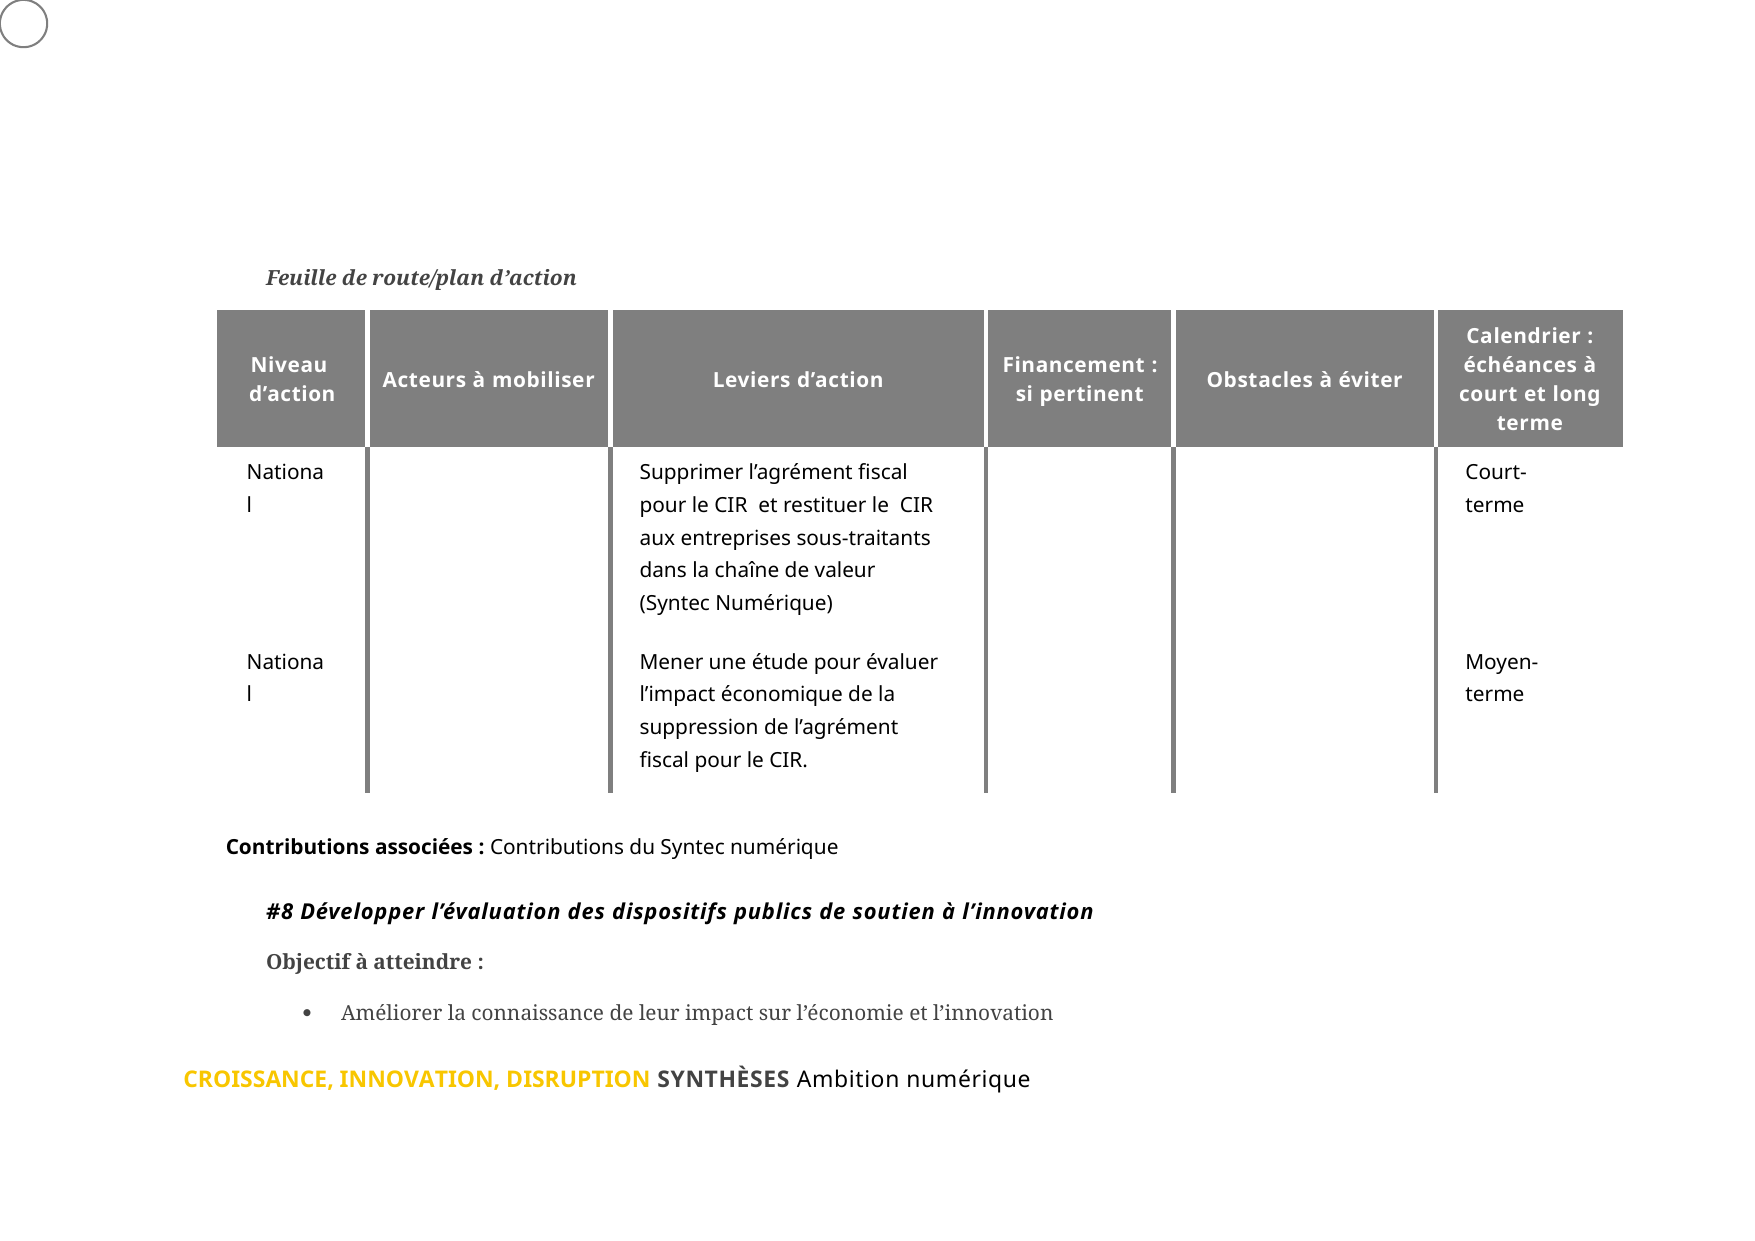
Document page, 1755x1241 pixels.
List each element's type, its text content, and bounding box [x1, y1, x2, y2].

table_header Financement : si pertinent [988, 310, 1171, 447]
table_cell Moyen-terme [1438, 636, 1623, 793]
table_cell [1176, 636, 1434, 793]
text Feuille de route/plan d’action [266, 258, 1492, 292]
table_cell National [217, 447, 365, 636]
table_cell Supprimer l’agrément fiscal pour le CIR et restituer le CIR aux entreprises sous-traitants dans la chaîne de valeur (Syntec Numérique) [613, 447, 984, 636]
table_cell [370, 447, 608, 636]
table_cell [1176, 447, 1434, 636]
table_cell National [217, 636, 365, 793]
table_cell Court-terme [1438, 447, 1623, 636]
table_cell Mener une étude pour évaluer l’impact économique de la suppression de l’agrément fiscal pour le CIR. [613, 636, 984, 793]
table_header Obstacles à éviter [1176, 310, 1434, 447]
table_header Acteurs à mobiliser [370, 310, 608, 447]
table_header Leviers d’action [613, 310, 984, 447]
table_cell [370, 636, 608, 793]
list Améliorer la connaissance de leur impact sur l’économie et l’innovation [303, 994, 1492, 1027]
text Contributions associées : Contributions du Syntec numérique [226, 832, 1518, 861]
text Objectif à atteindre : [266, 943, 1492, 976]
table_header Calendrier : échéances à court et long terme [1438, 310, 1623, 447]
table_cell [988, 636, 1171, 793]
table_header Niveau d’action [217, 310, 365, 447]
text #8 Développer l’évaluation des dispositifs publics de soutien à l’innovation [266, 896, 1551, 926]
table_cell [988, 447, 1171, 636]
